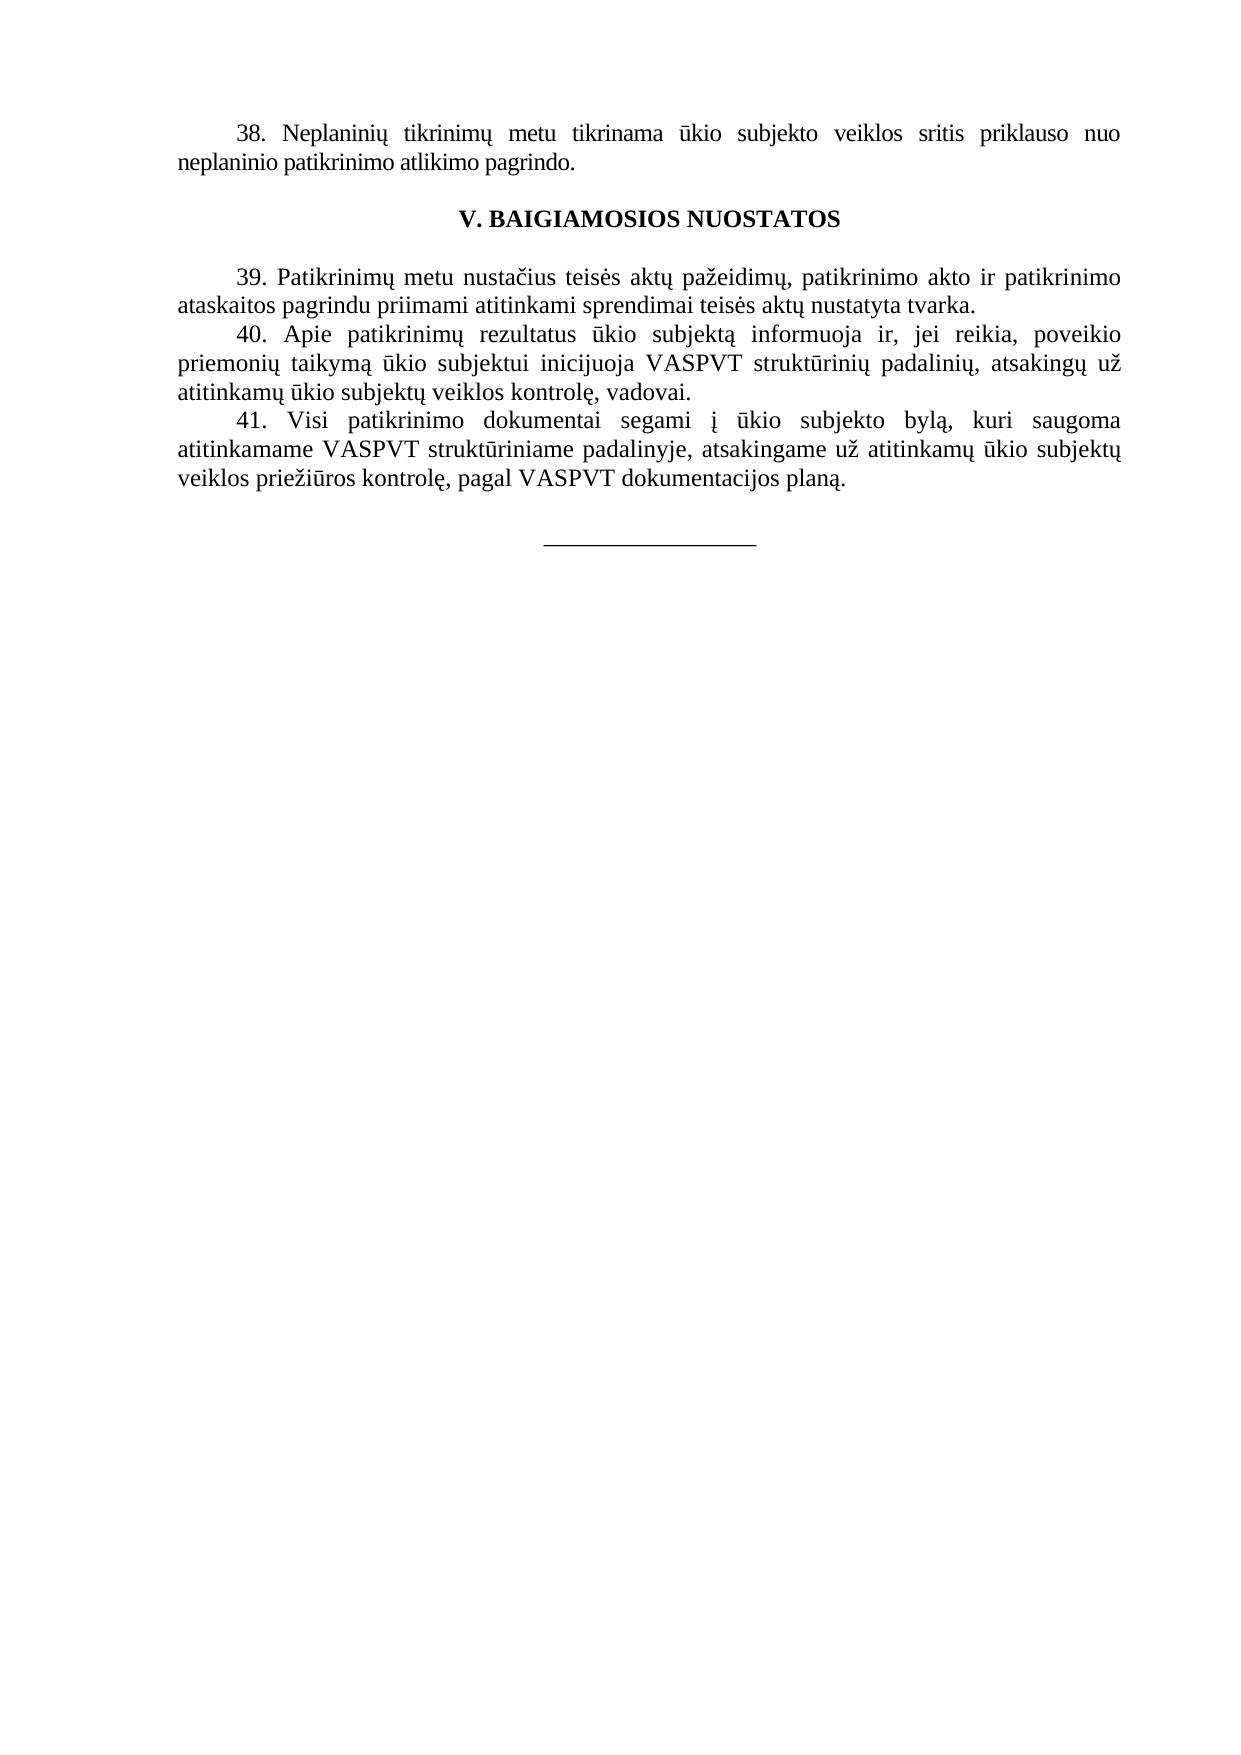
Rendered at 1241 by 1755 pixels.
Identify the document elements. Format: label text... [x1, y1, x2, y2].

text 39. Patikrinimų metu nustačius teisės aktų pažeidimų, patikrinimo akto ir patikrinimo ataskaitos pagrindu priimami atitinkami sprendimai teisės aktų nustatyta tvarka. [177, 262, 1122, 319]
text 40. Apie patikrinimų rezultatus ūkio subjektą informuoja ir, jei reikia, poveikio priemonių taikymą ūkio subjektui inicijuoja VASPVT struktūrinių padalinių, atsakingų už atitinkamų ūkio subjektų veiklos kontrolę, vadovai. [177, 319, 1122, 406]
text _________________ [177, 521, 1122, 549]
text 38. Neplaninių tikrinimų metu tikrinama ūkio subjekto veiklos sritis priklauso nuo neplaninio patikrinimo atlikimo pagrindo. [177, 118, 1122, 176]
text V. BAIGIAMOSIOS NUOSTATOS [177, 204, 1122, 233]
text 41. Visi patikrinimo dokumentai segami į ūkio subjekto bylą, kuri saugoma atitinkamame VASPVT struktūriniame padalinyje, atsakingame už atitinkamų ūkio subjektų veiklos priežiūros kontrolę, pagal VASPVT dokumentacijos planą. [177, 406, 1122, 492]
